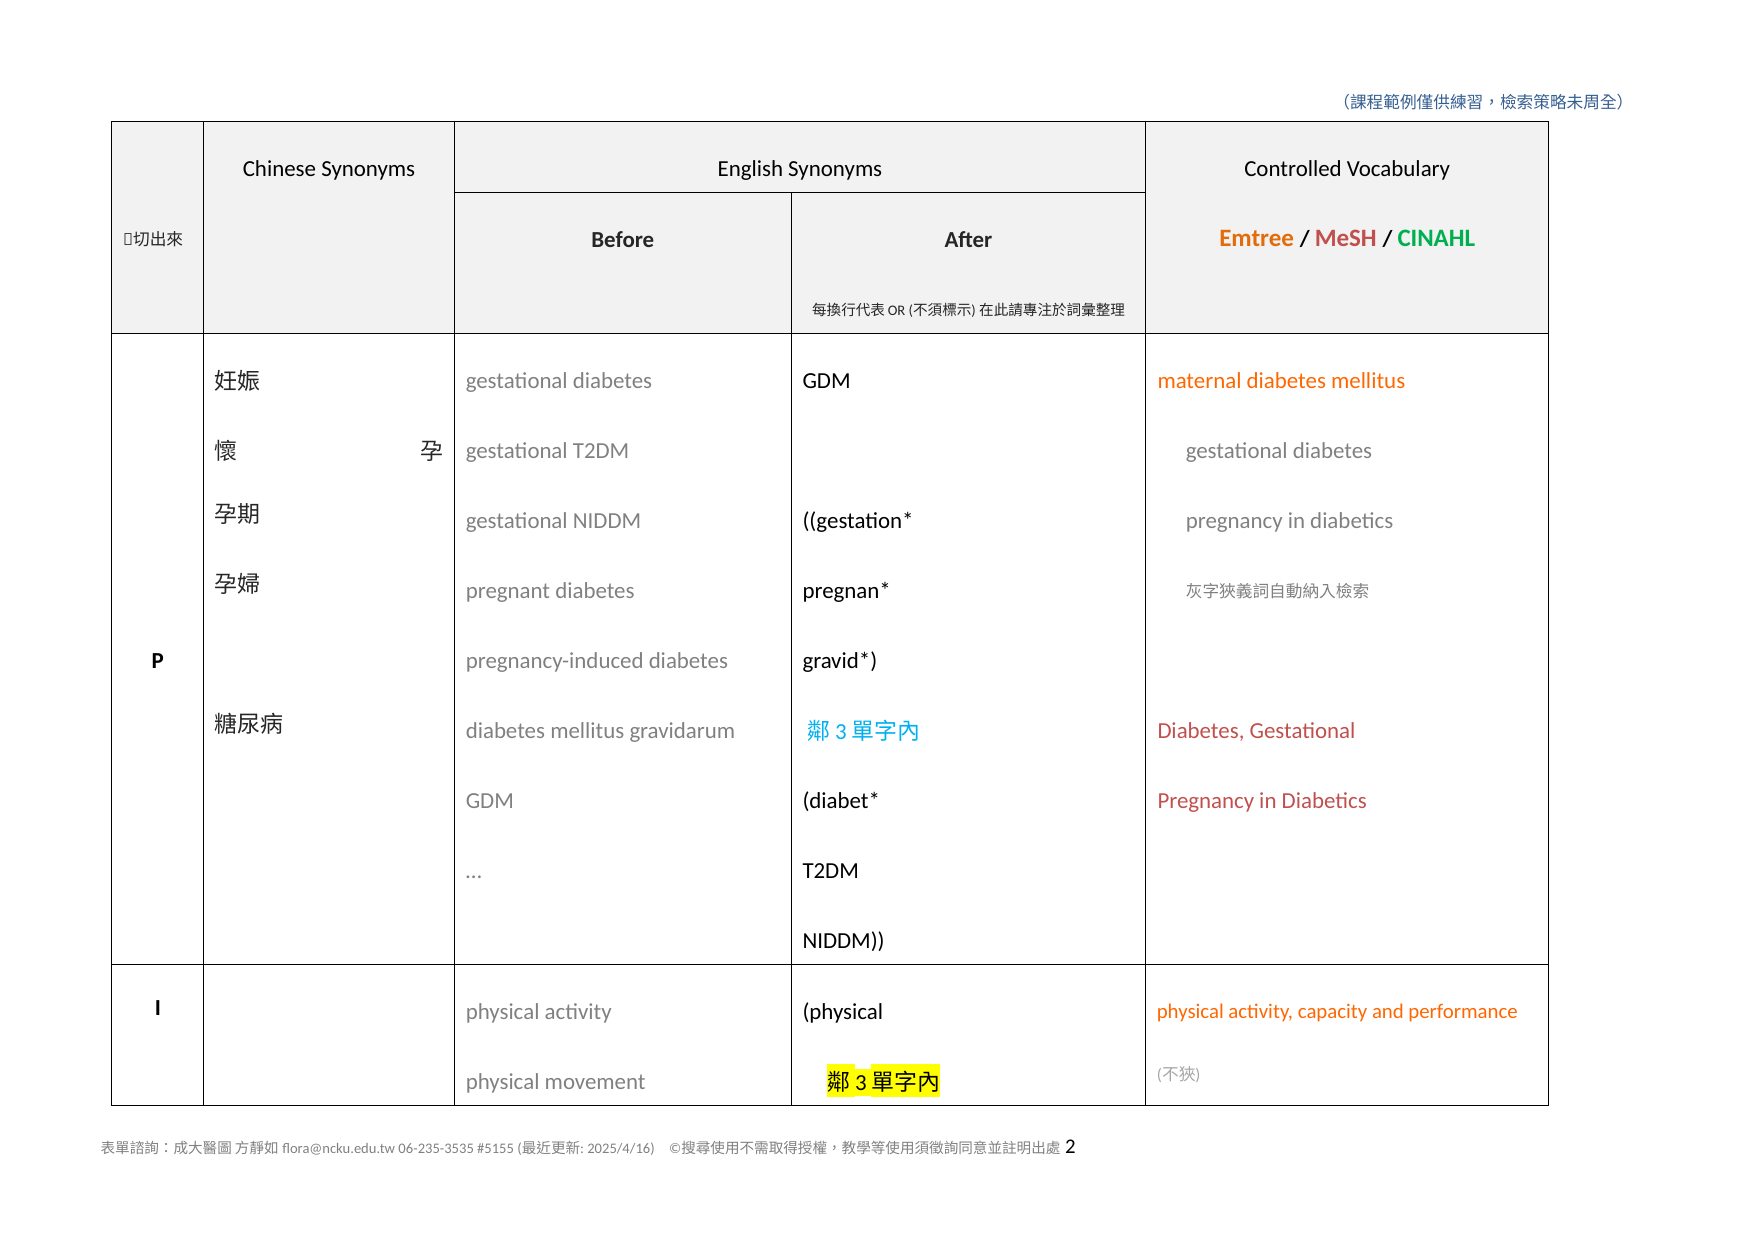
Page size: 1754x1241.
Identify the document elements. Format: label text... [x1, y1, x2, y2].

table_cell Before [455, 193, 791, 333]
table_cell 妊娠 懷孕 孕期 孕婦 糖尿病 [204, 334, 454, 964]
table_header 🔪切出來 [112, 122, 203, 333]
table_cell physical activity, capacity and performance (不狹) [1146, 965, 1548, 1105]
table_cell gestational diabetes gestational T2DM gestational NIDDM pregnant diabetes pregnancy-induced diabetes diabetes mellitus gravidarum GDM … [455, 334, 791, 964]
table_cell After 每換行代表OR (不須標示) 在此請專注於詞彙整理 [792, 193, 1145, 333]
table_cell P [112, 334, 203, 964]
table_cell (physical 鄰3單字內 [792, 965, 1145, 1105]
table_header Chinese Synonyms [204, 122, 454, 333]
table_cell GDM ((gestation* pregnan* gravid*) 鄰3單字內 (diabet* T2DM NIDDM)) [792, 334, 1145, 964]
table_cell physical activity physical movement [455, 965, 791, 1105]
table_cell maternal diabetes mellitus gestational diabetes pregnancy in diabetics 灰字狹義詞自動納入檢索 Diabetes, Gestational Pregnancy in Diabetics [1146, 334, 1548, 964]
table_cell [204, 965, 454, 1105]
table_cell I [112, 965, 203, 1105]
table_header Controlled Vocabulary Emtree / MeSH / CINAHL [1146, 122, 1548, 333]
table_header English Synonyms [455, 122, 1145, 192]
